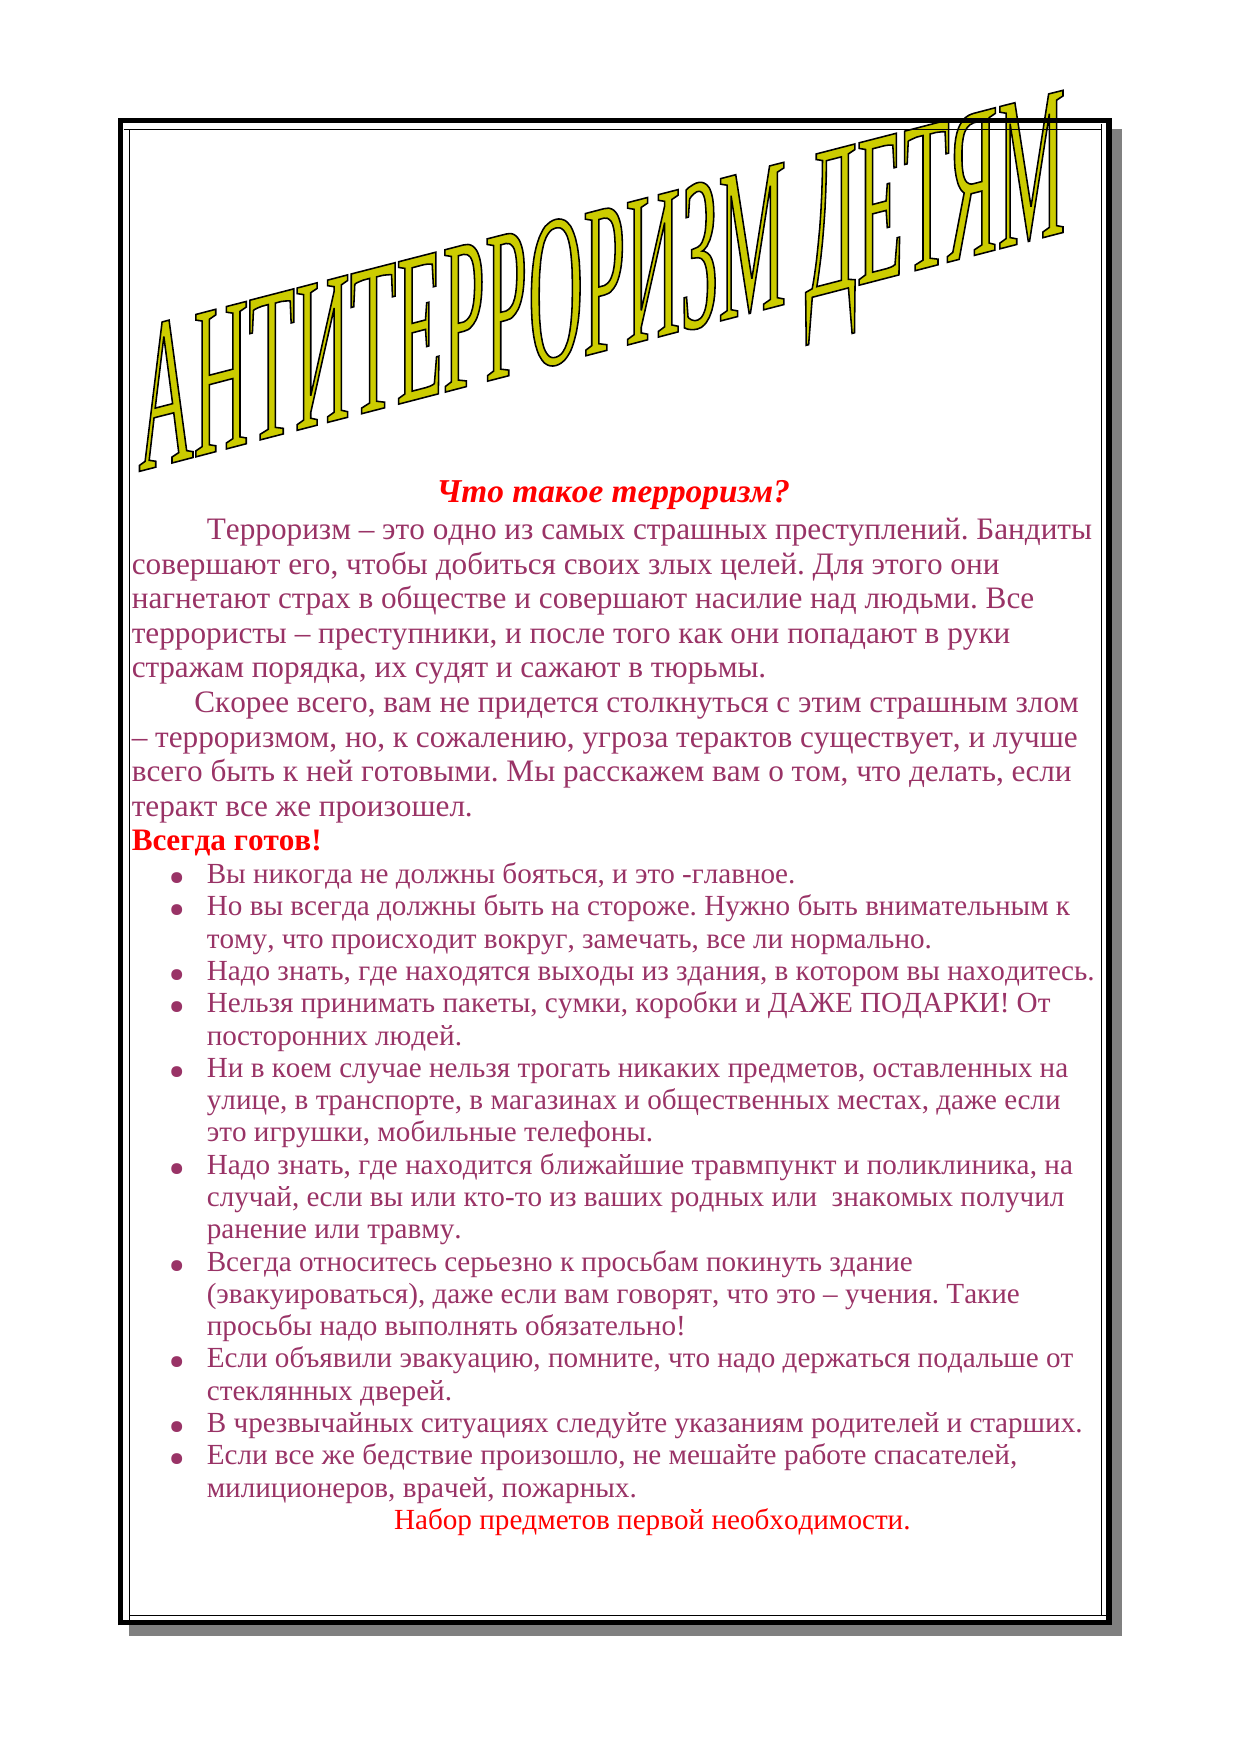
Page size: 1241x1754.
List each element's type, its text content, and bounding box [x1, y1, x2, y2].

text Терроризм – это одно из самых страшных преступлений. Бандиты совершают его, чтобы добиться своих злых целей. Для этого они нагнетают страх в обществе и совершают насилие над людьми. Все террористы – преступники, и после того как они попадают в руки стражам порядка, их судят и сажают в тюрьмы. [132, 509, 1098, 684]
list Всегда относитесь серьезно к просьбам покинуть здание (эвакуироваться), даже если вам говорят, что это – учения. Такие просьбы надо выполнять обязательно! [169, 1245, 1098, 1342]
text Всегда готов! [132, 823, 1098, 857]
list Надо знать, где находится ближайшие травмпункт и поликлиника, на случай, если вы или кто-то из ваших родных или знакомых получил ранение или травму. [169, 1148, 1098, 1245]
list Если объявили эвакуацию, помните, что надо держаться подальше от стеклянных дверей. [169, 1342, 1098, 1406]
list В чрезвычайных ситуациях следуйте указаниям родителей и старших. [169, 1406, 1098, 1439]
list Надо знать, где находятся выходы из здания, в котором вы находитесь. [169, 954, 1098, 987]
list Если все же бедствие произошло, не мешайте работе спасателей, милиционеров, врачей, пожарных. [169, 1439, 1098, 1503]
list Нельзя принимать пакеты, сумки, коробки и ДАЖЕ ПОДАРКИ! От посторонних людей. [169, 987, 1098, 1051]
list Но вы всегда должны быть на стороже. Нужно быть внимательным к тому, что происходит вокруг, замечать, все ли нормально. [169, 890, 1098, 954]
list Набор предметов первой необходимости. [169, 1503, 1098, 1536]
text Что такое терроризм? [132, 463, 1098, 509]
text Скорее всего, вам не придется столкнуться с этим страшным злом – терроризмом, но, к сожалению, угроза терактов существует, и лучше всего быть к ней готовыми. Мы расскажем вам о том, что делать, если теракт все же произошел. [132, 684, 1098, 823]
list Ни в коем случае нельзя трогать никаких предметов, оставленных на улице, в транспорте, в магазинах и общественных местах, даже если это игрушки, мобильные телефоны. [169, 1051, 1098, 1148]
list Вы никогда не должны бояться, и это -главное. [169, 857, 1098, 890]
